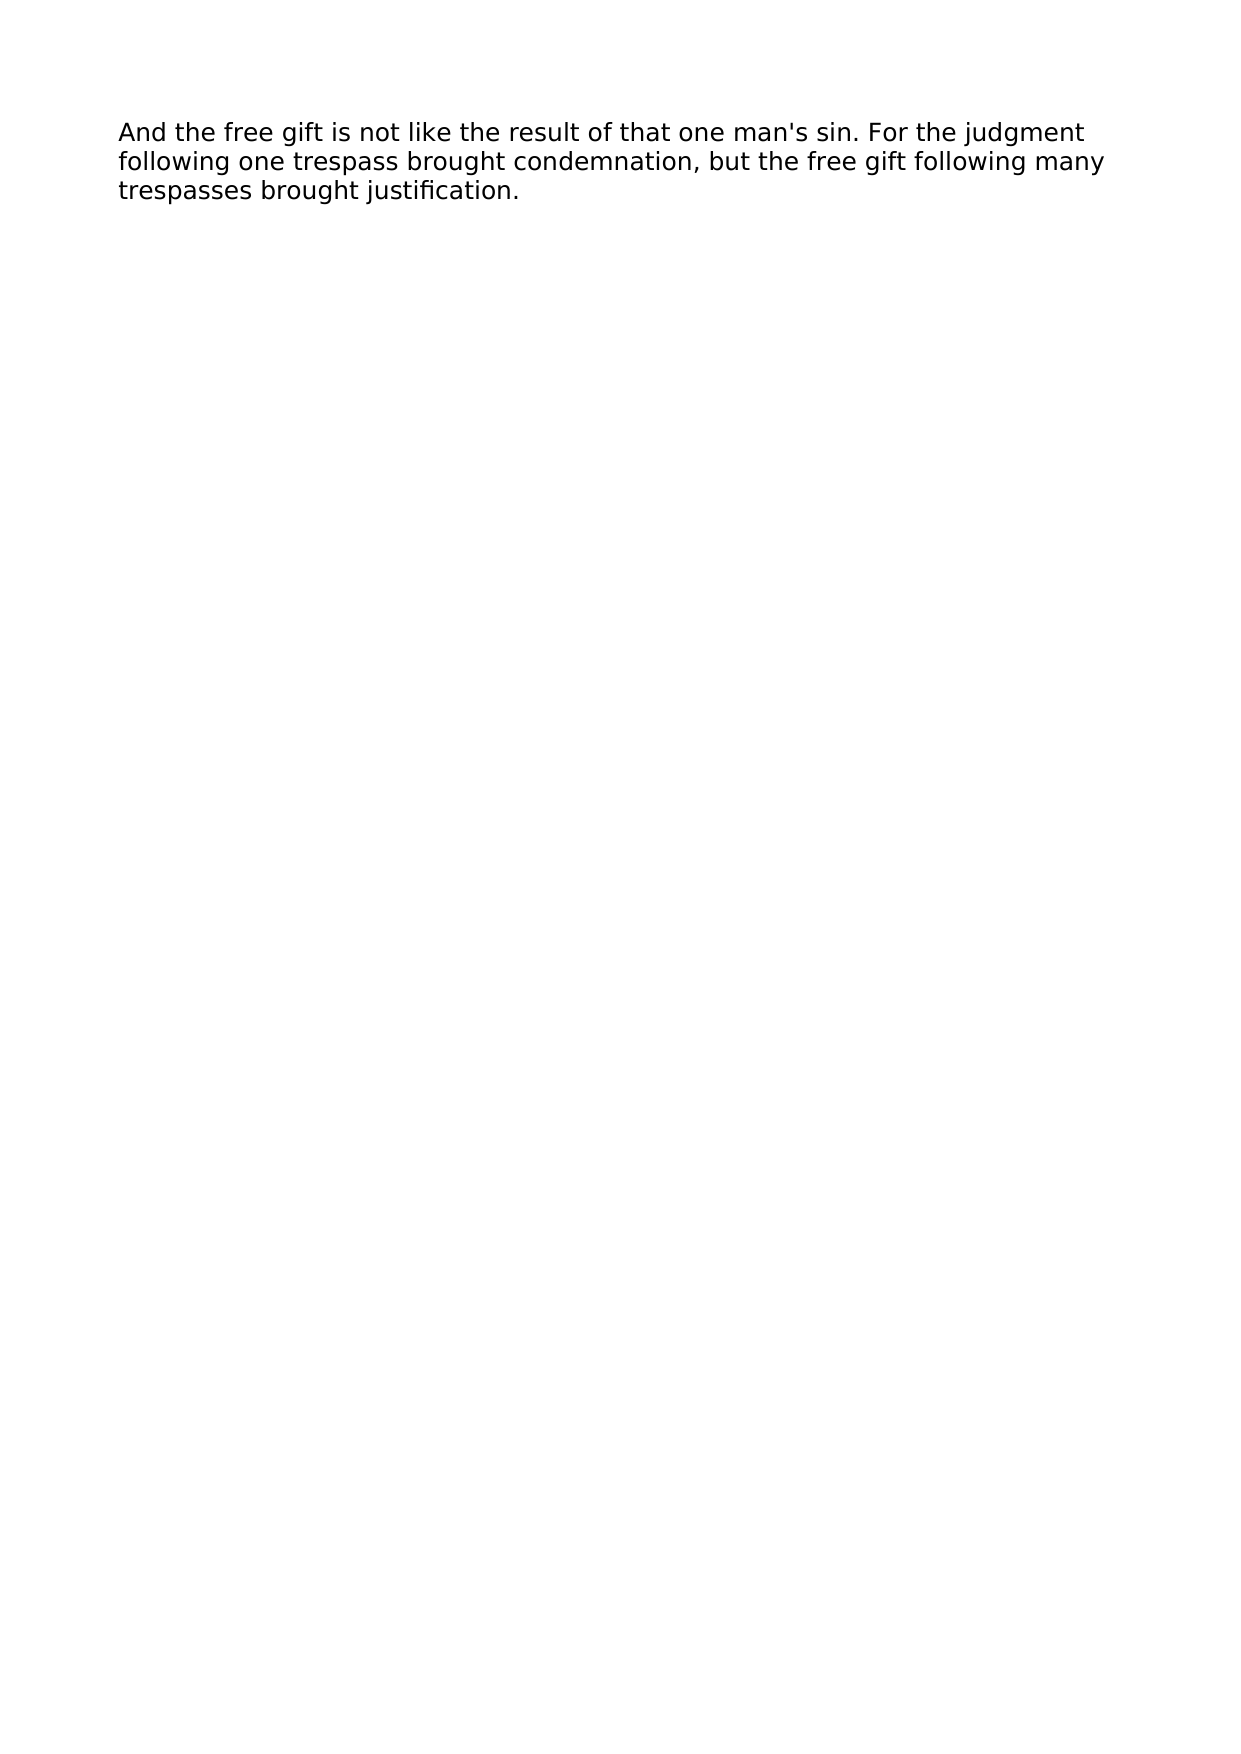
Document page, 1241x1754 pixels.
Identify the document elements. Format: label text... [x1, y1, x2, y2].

text And the free gift is not like the result of that one man's sin. For the judgment following one trespass brought condemnation, but the free gift following many trespasses brought justification. [118, 118, 1122, 206]
